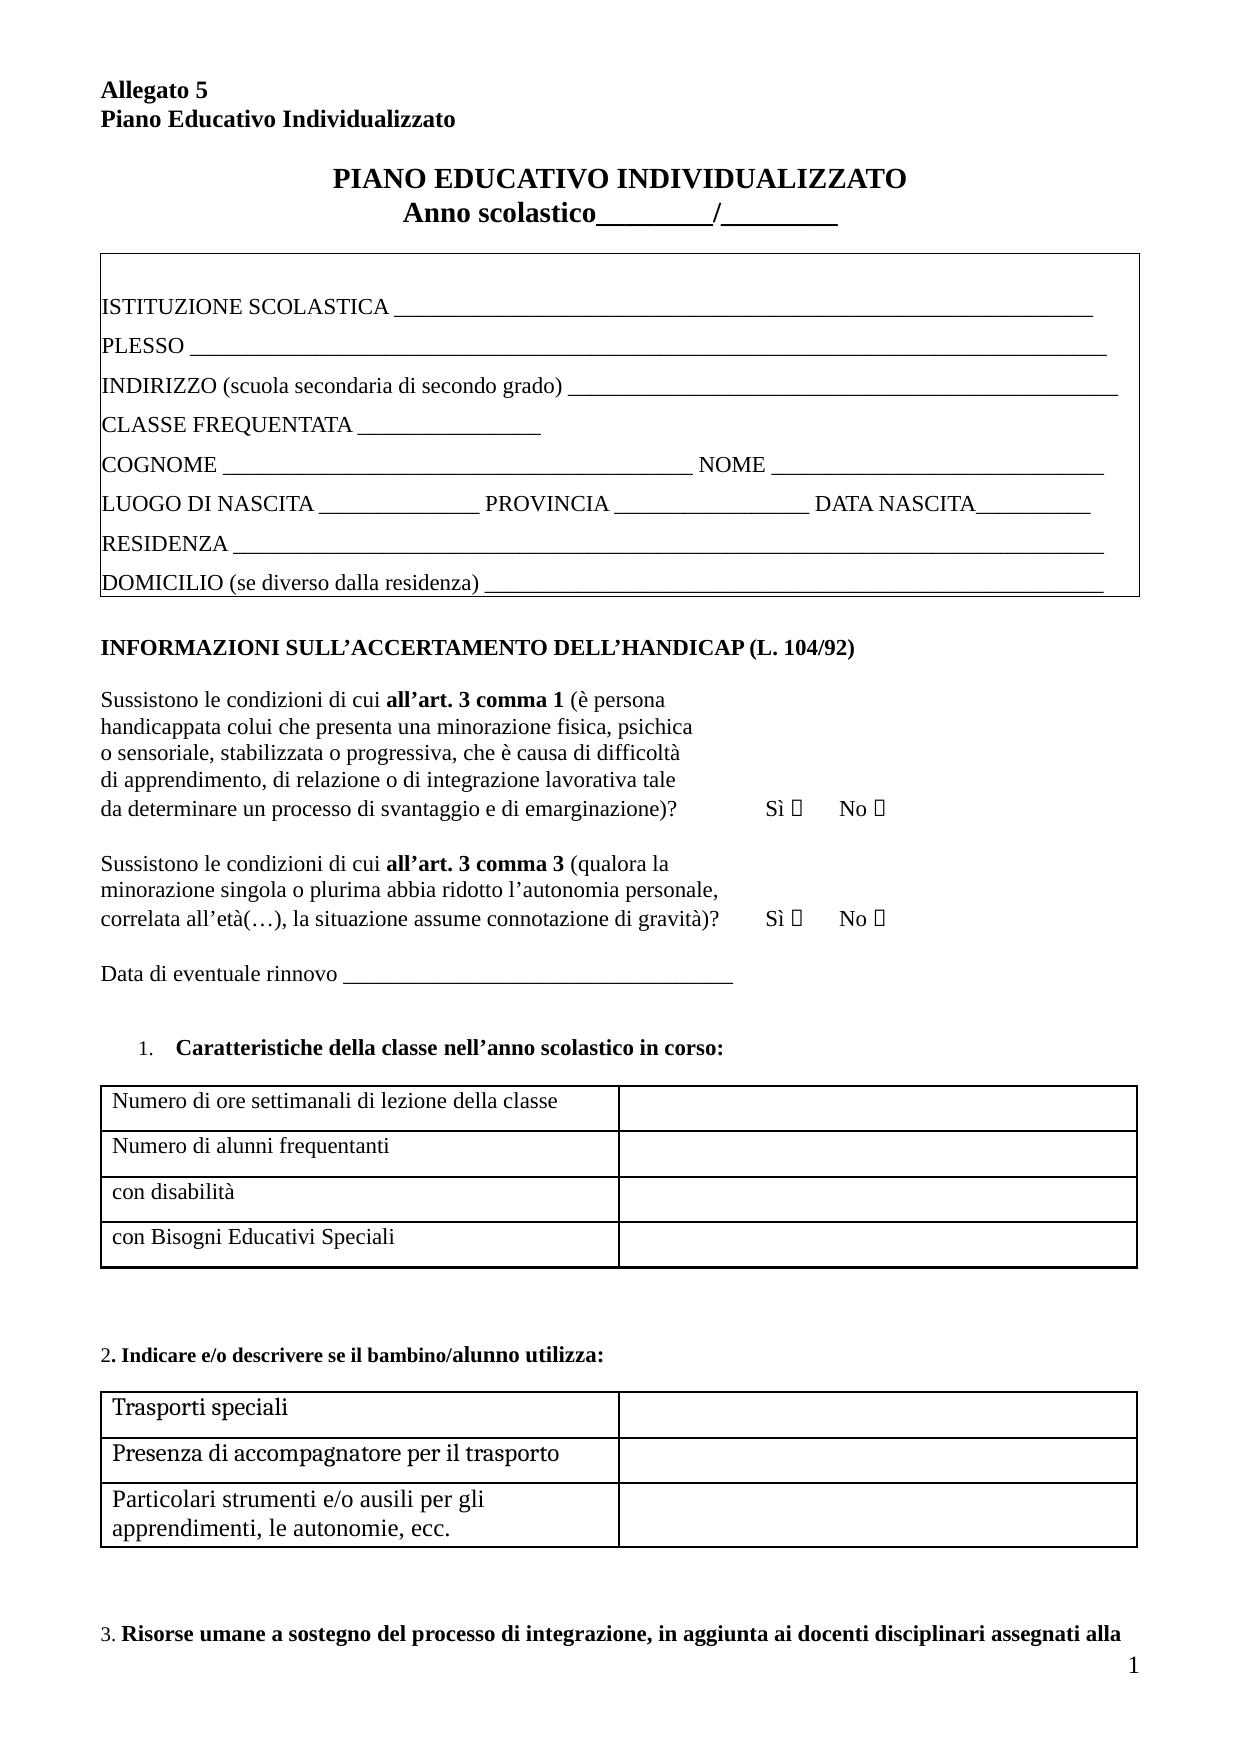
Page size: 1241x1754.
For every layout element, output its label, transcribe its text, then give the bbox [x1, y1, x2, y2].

table_header Numero di ore settimanali di lezione della classe [102, 1087, 618, 1130]
text INDIRIZZO (scuola secondaria di secondo grado) ________________________________________________ [101, 371, 1139, 398]
text Sussistono le condizioni di cui all’art. 3 comma 1 (è persona [100, 687, 1140, 713]
text ISTITUZIONE SCOLASTICA _____________________________________________________________ [101, 292, 1139, 319]
text PIANO EDUCATIVO INDIVIDUALIZZATO [100, 161, 1140, 195]
table_cell [620, 1439, 1136, 1482]
table_cell Presenza di accompagnatore per il trasporto [102, 1439, 618, 1482]
text o sensoriale, stabilizzata o progressiva, che è causa di difficoltà [100, 739, 1140, 766]
text 3. Risorse umane a sostegno del processo di integrazione, in aggiunta ai docenti disciplinari assegnati alla [100, 1620, 1140, 1646]
text Sussistono le condizioni di cui all’art. 3 comma 3 (qualora la [100, 849, 1140, 876]
table_cell [620, 1223, 1136, 1266]
table_cell [620, 1178, 1136, 1221]
text CLASSE FREQUENTATA ________________ [101, 410, 1139, 438]
table_cell [620, 1484, 1136, 1546]
table_header Trasporti speciali [102, 1393, 618, 1437]
table_cell Numero di alunni frequentanti [102, 1132, 618, 1176]
table_header [620, 1087, 1136, 1130]
text di apprendimento, di relazione o di integrazione lavorativa tale [100, 766, 1140, 792]
list Caratteristiche della classe nell’anno scolastico in corso: [138, 1034, 1140, 1061]
table_cell [620, 1132, 1136, 1176]
table_header [620, 1393, 1136, 1437]
text Data di eventuale rinnovo __________________________________ [100, 960, 1140, 986]
text 2. Indicare e/o descrivere se il bambino/alunno utilizza: [100, 1341, 1140, 1367]
table_cell con Bisogni Educativi Speciali [102, 1223, 618, 1266]
text da determinare un processo di svantaggio e di emarginazione)? Sì  No  [100, 792, 1140, 823]
text INFORMAZIONI SULL’ACCERTAMENTO DELL’HANDICAP (L. 104/92) [100, 634, 1140, 660]
table_cell Particolari strumenti e/o ausili per gli apprendimenti, le autonomie, ecc. [102, 1484, 618, 1546]
text correlata all’età(…), la situazione assume connotazione di gravità)? Sì  No  [100, 902, 1140, 933]
table_cell con disabilità [102, 1178, 618, 1221]
text DOMICILIO (se diverso dalla residenza) ______________________________________________________ [101, 568, 1139, 596]
text PLESSO ________________________________________________________________________________ [101, 331, 1139, 359]
text Anno scolastico________/________ [100, 195, 1140, 228]
text LUOGO DI NASCITA ______________ PROVINCIA _________________ DATA NASCITA__________ [101, 489, 1139, 517]
text handicappata colui che presenta una minorazione fisica, psichica [100, 713, 1140, 739]
text COGNOME _________________________________________ NOME _____________________________ [101, 450, 1139, 477]
text minorazione singola o plurima abbia ridotto l’autonomia personale, [100, 876, 1140, 902]
text RESIDENZA ____________________________________________________________________________ [101, 529, 1139, 556]
